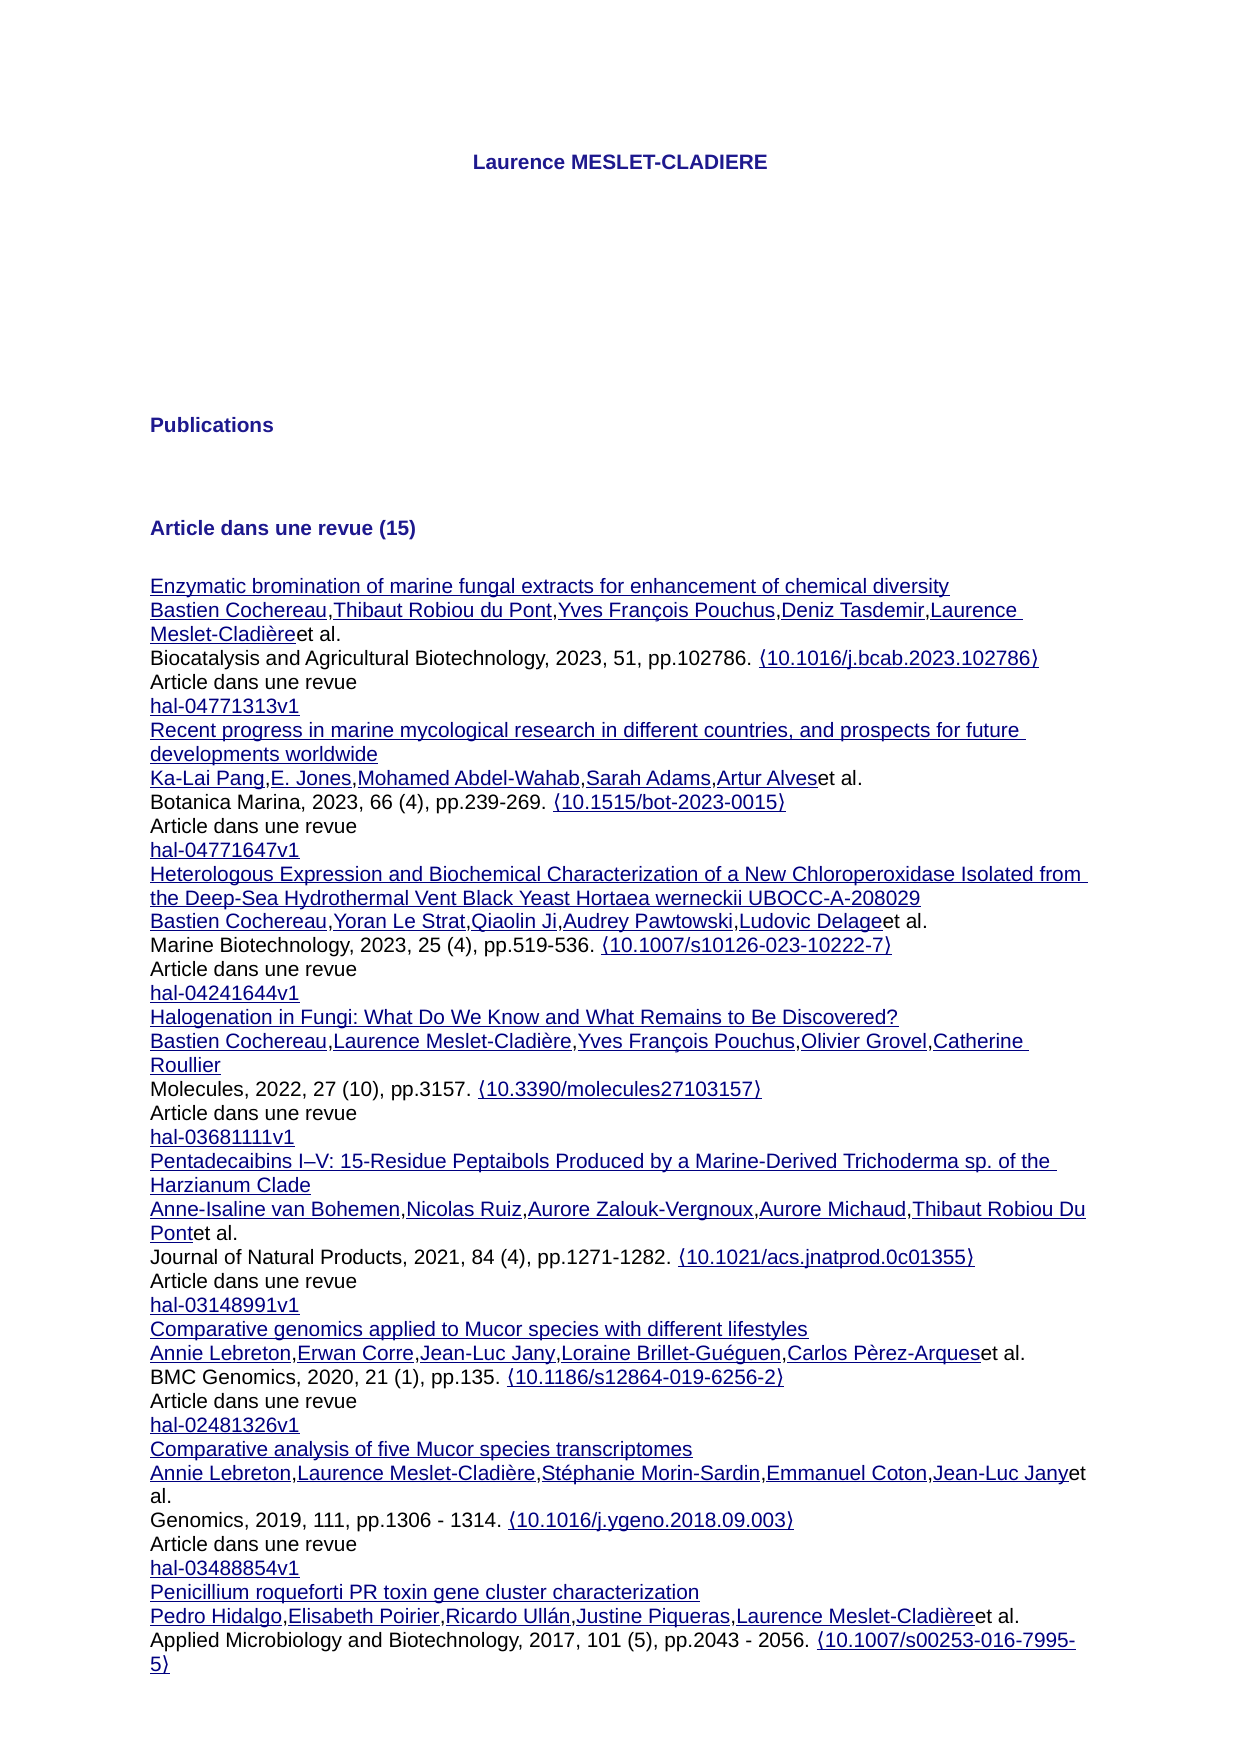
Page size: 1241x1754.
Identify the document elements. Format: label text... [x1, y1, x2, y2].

subtitle Article dans une revue (15) [150, 516, 1090, 539]
table_cell Penicillium roqueforti PR toxin gene cluster characterization Pedro Hidalgo,Elisabeth Poirier,Ricardo Ullán,Justine Piqueras,Laurence Meslet-Cladièreet al. Applied Microbiology and Biotechnology, 2017, 101 (5), pp.2043 - 2056. ⟨10.1007/s00253-016-7995-5⟩ [150, 1580, 1090, 1676]
table_cell Halogenation in Fungi: What Do We Know and What Remains to Be Discovered? Bastien Cochereau,Laurence Meslet-Cladière,Yves François Pouchus,Olivier Grovel,Catherine Roullier Molecules, 2022, 27 (10), pp.3157. ⟨10.3390/molecules27103157⟩ Article dans une revue hal-03681111v1 [150, 1005, 1090, 1149]
subtitle Publications [150, 412, 1090, 436]
subtitle Laurence MESLET-CLADIERE [150, 150, 1090, 174]
table_cell Comparative genomics applied to Mucor species with different lifestyles Annie Lebreton,Erwan Corre,Jean-Luc Jany,Loraine Brillet-Guéguen,Carlos Pèrez-Arqueset al. BMC Genomics, 2020, 21 (1), pp.135. ⟨10.1186/s12864-019-6256-2⟩ Article dans une revue hal-02481326v1 [150, 1317, 1090, 1436]
table_header Enzymatic bromination of marine fungal extracts for enhancement of chemical diversity Bastien Cochereau,Thibaut Robiou du Pont,Yves François Pouchus,Deniz Tasdemir,Laurence Meslet-Cladièreet al. Biocatalysis and Agricultural Biotechnology, 2023, 51, pp.102786. ⟨10.1016/j.bcab.2023.102786⟩ Article dans une revue hal-04771313v1 [150, 574, 1090, 718]
table_cell Comparative analysis of five Mucor species transcriptomes Annie Lebreton,Laurence Meslet-Cladière,Stéphanie Morin-Sardin,Emmanuel Coton,Jean-Luc Janyet al. Genomics, 2019, 111, pp.1306 - 1314. ⟨10.1016/j.ygeno.2018.09.003⟩ Article dans une revue hal-03488854v1 [150, 1436, 1090, 1580]
table_cell Heterologous Expression and Biochemical Characterization of a New Chloroperoxidase Isolated from the Deep-Sea Hydrothermal Vent Black Yeast Hortaea werneckii UBOCC-A-208029 Bastien Cochereau,Yoran Le Strat,Qiaolin Ji,Audrey Pawtowski,Ludovic Delageet al. Marine Biotechnology, 2023, 25 (4), pp.519-536. ⟨10.1007/s10126-023-10222-7⟩ Article dans une revue hal-04241644v1 [150, 861, 1090, 1005]
table_cell Pentadecaibins I–V: 15-Residue Peptaibols Produced by a Marine-Derived Trichoderma sp. of the Harzianum Clade Anne-Isaline van Bohemen,Nicolas Ruiz,Aurore Zalouk-Vergnoux,Aurore Michaud,Thibaut Robiou Du Pontet al. Journal of Natural Products, 2021, 84 (4), pp.1271-1282. ⟨10.1021/acs.jnatprod.0c01355⟩ Article dans une revue hal-03148991v1 [150, 1149, 1090, 1317]
table_cell Recent progress in marine mycological research in different countries, and prospects for future developments worldwide Ka-Lai Pang,E. Jones,Mohamed Abdel-Wahab,Sarah Adams,Artur Alveset al. Botanica Marina, 2023, 66 (4), pp.239-269. ⟨10.1515/bot-2023-0015⟩ Article dans une revue hal-04771647v1 [150, 718, 1090, 861]
